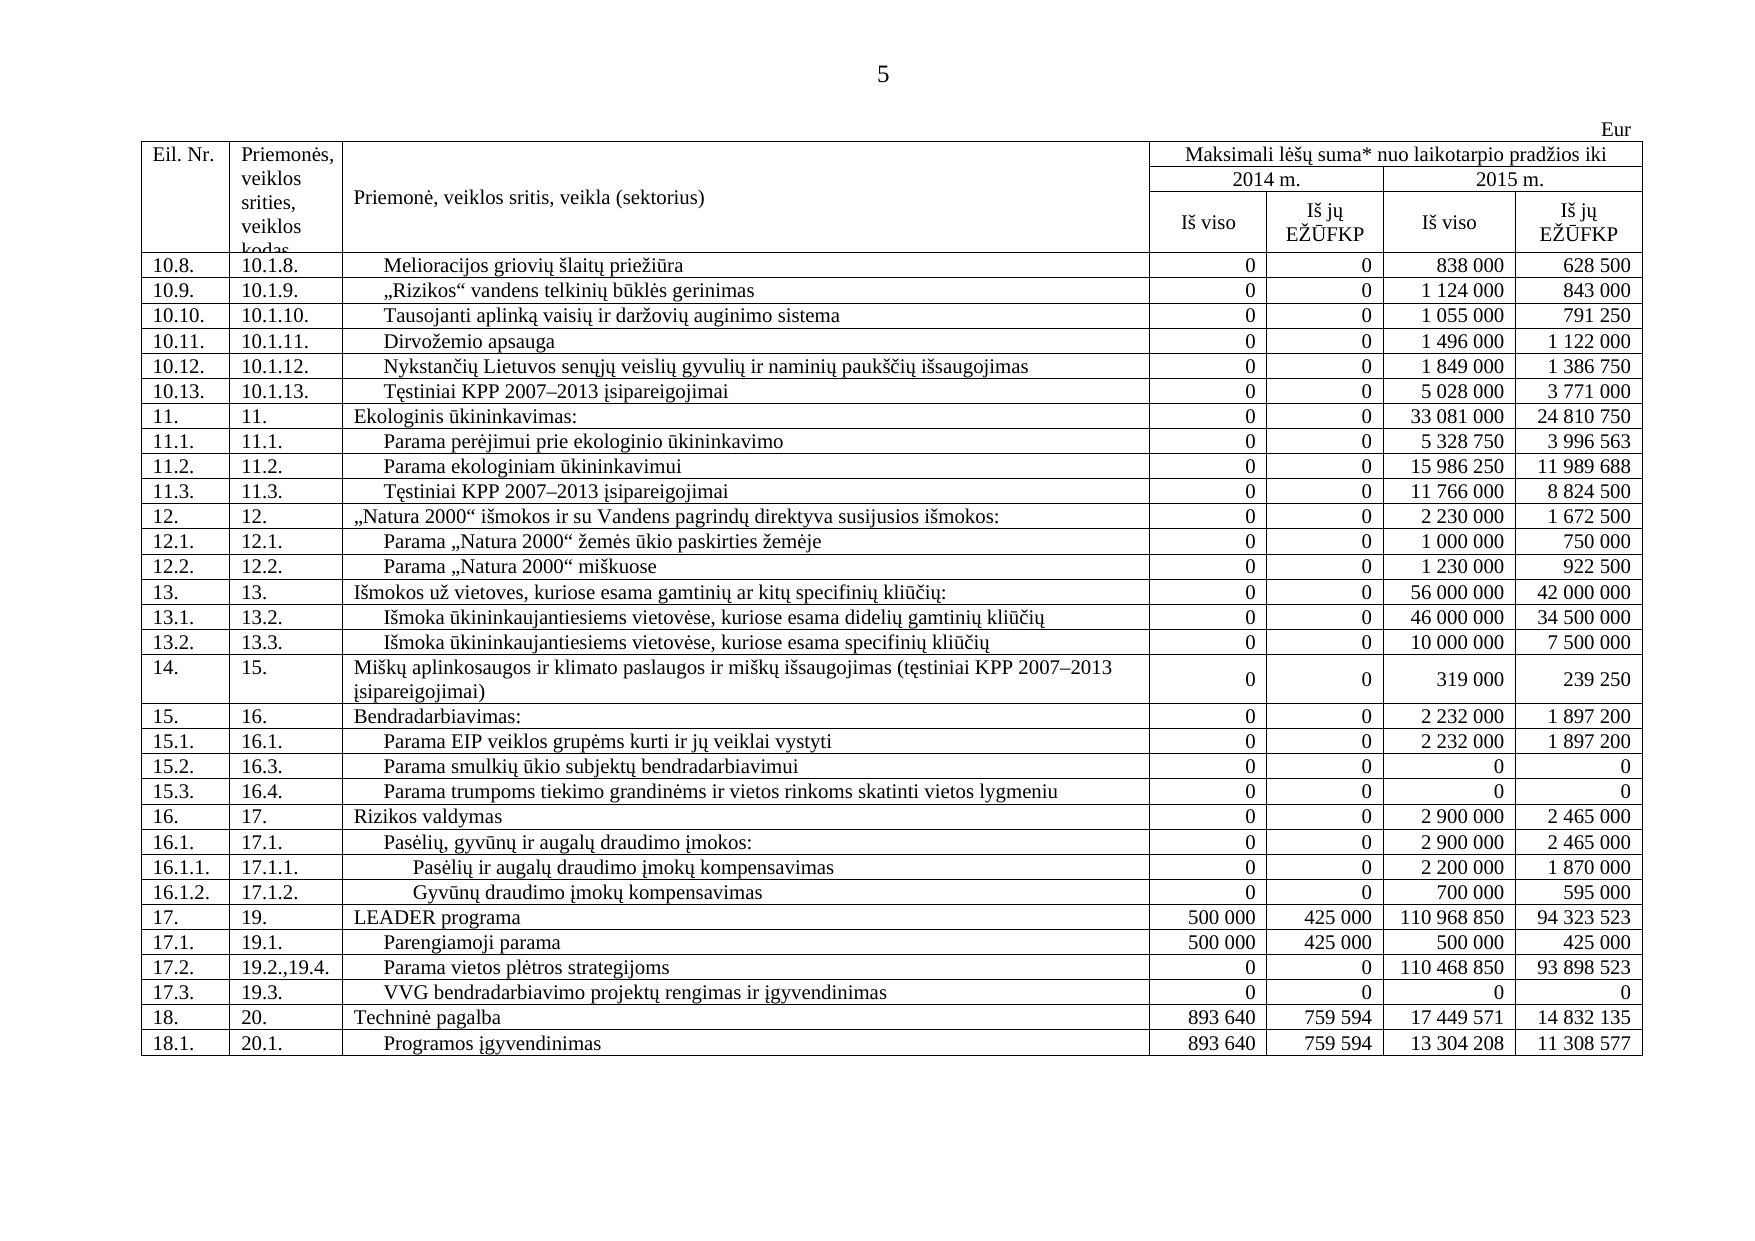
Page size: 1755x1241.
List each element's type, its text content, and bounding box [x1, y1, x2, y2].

table_cell 11.3. [230, 479, 342, 503]
table_cell 0 [1267, 605, 1383, 629]
table_cell 11 766 000 [1384, 479, 1515, 503]
table_cell 11 989 688 [1516, 454, 1642, 478]
table_cell 17.1.1. [230, 855, 342, 879]
table_cell 33 081 000 [1384, 404, 1515, 428]
table_cell Priemonė, veiklos sritis, veikla (sektorius) [343, 142, 1149, 252]
table_cell Gyvūnų draudimo įmokų kompensavimas [343, 880, 1149, 904]
table_cell 16. [230, 704, 342, 728]
table_cell 700 000 [1384, 880, 1515, 904]
table_cell 17. [142, 905, 229, 929]
table_cell Išmokos už vietoves, kuriose esama gamtinių ar kitų specifinių kliūčių: [343, 580, 1149, 604]
table_cell 42 000 000 [1516, 580, 1642, 604]
table_cell 0 [1384, 754, 1515, 778]
table_cell Priemonės, veiklos srities, veiklos kodas [230, 142, 342, 252]
table_cell 0 [1267, 454, 1383, 478]
table_cell 16. [142, 805, 229, 828]
table_cell 0 [1267, 704, 1383, 728]
table_cell 19.3. [230, 980, 342, 1004]
table_cell 15.1. [142, 729, 229, 753]
table_cell 0 [1267, 779, 1383, 803]
table_cell 17 449 571 [1384, 1005, 1515, 1029]
table_cell Eil. Nr. [142, 142, 229, 252]
table_cell 595 000 [1516, 880, 1642, 904]
table_cell 10.1.13. [230, 379, 342, 403]
table_cell 34 500 000 [1516, 605, 1642, 629]
table_cell 5 028 000 [1384, 379, 1515, 403]
table_cell 17.1. [230, 830, 342, 854]
table_cell Parama trumpoms tiekimo grandinėms ir vietos rinkoms skatinti vietos lygmeniu [343, 779, 1149, 803]
table_cell 2 465 000 [1516, 830, 1642, 854]
table_cell 893 640 [1150, 1005, 1266, 1029]
table_cell „Natura 2000“ išmokos ir su Vandens pagrindų direktyva susijusios išmokos: [343, 504, 1149, 528]
table_cell Parama EIP veiklos grupėms kurti ir jų veiklai vystyti [343, 729, 1149, 753]
table_cell 0 [1150, 955, 1266, 979]
table_cell 0 [1267, 429, 1383, 453]
table_cell 0 [1150, 880, 1266, 904]
table_cell 19.2.,19.4. [230, 955, 342, 979]
table_cell 0 [1150, 278, 1266, 302]
table_cell 1 870 000 [1516, 855, 1642, 879]
table_cell 0 [1516, 980, 1642, 1004]
table_cell 11. [230, 404, 342, 428]
table_cell 0 [1150, 454, 1266, 478]
table_cell 56 000 000 [1384, 580, 1515, 604]
table_cell 2 200 000 [1384, 855, 1515, 879]
table_cell Išmoka ūkininkaujantiesiems vietovėse, kuriose esama didelių gamtinių kliūčių [343, 605, 1149, 629]
table_cell 0 [1150, 504, 1266, 528]
table_cell 0 [1150, 354, 1266, 378]
table_cell 15. [230, 655, 342, 703]
table_cell 0 [1267, 655, 1383, 703]
table_cell 0 [1267, 479, 1383, 503]
table_cell 0 [1150, 630, 1266, 654]
table_cell 13. [142, 580, 229, 604]
table_cell 500 000 [1150, 930, 1266, 954]
table_cell 3 996 563 [1516, 429, 1642, 453]
table_header Eur [1150, 117, 1642, 141]
table_cell 500 000 [1150, 905, 1266, 929]
table_cell 17.1.2. [230, 880, 342, 904]
table_cell 1 000 000 [1384, 529, 1515, 553]
table_cell Parama vietos plėtros strategijoms [343, 955, 1149, 979]
table_cell 10.1.9. [230, 278, 342, 302]
table_cell 0 [1384, 980, 1515, 1004]
table_cell Parama ekologiniam ūkininkavimui [343, 454, 1149, 478]
table_cell 12.1. [230, 529, 342, 553]
table_cell Tausojanti aplinką vaisių ir daržovių auginimo sistema [343, 304, 1149, 327]
table_cell 0 [1267, 880, 1383, 904]
table_cell Iš viso [1150, 192, 1266, 252]
table_cell Parengiamoji parama [343, 930, 1149, 954]
table_cell 12. [142, 504, 229, 528]
table_cell 3 771 000 [1516, 379, 1642, 403]
table_cell 93 898 523 [1516, 955, 1642, 979]
table_cell 1 124 000 [1384, 278, 1515, 302]
table_cell 239 250 [1516, 655, 1642, 703]
table_cell 17.1. [142, 930, 229, 954]
table_cell 1 496 000 [1384, 329, 1515, 353]
table_cell 0 [1150, 555, 1266, 578]
table_cell 0 [1384, 779, 1515, 803]
table_cell Parama smulkių ūkio subjektų bendradarbiavimui [343, 754, 1149, 778]
table_cell 843 000 [1516, 278, 1642, 302]
table_cell 13.2. [230, 605, 342, 629]
table_cell Ekologinis ūkininkavimas: [343, 404, 1149, 428]
table_cell 10.1.10. [230, 304, 342, 327]
table_cell 0 [1150, 404, 1266, 428]
table_cell Melioracijos griovių šlaitų priežiūra [343, 253, 1149, 277]
table_cell 10.1.12. [230, 354, 342, 378]
table_cell 13. [230, 580, 342, 604]
table_cell 19. [230, 905, 342, 929]
table_cell 0 [1267, 555, 1383, 578]
table_cell 759 594 [1267, 1005, 1383, 1029]
table_cell 14. [142, 655, 229, 703]
table_cell 750 000 [1516, 529, 1642, 553]
table_cell 0 [1150, 529, 1266, 553]
table_cell 0 [1150, 754, 1266, 778]
table_cell 0 [1150, 805, 1266, 828]
table_cell Bendradarbiavimas: [343, 704, 1149, 728]
table_cell „Rizikos“ vandens telkinių būklės gerinimas [343, 278, 1149, 302]
table_cell 0 [1267, 354, 1383, 378]
table_cell 500 000 [1384, 930, 1515, 954]
table_cell 0 [1150, 729, 1266, 753]
table_cell 893 640 [1150, 1030, 1266, 1054]
table_cell Tęstiniai KPP 2007–2013 įsipareigojimai [343, 479, 1149, 503]
table_cell 0 [1267, 304, 1383, 327]
table_cell 18.1. [142, 1030, 229, 1054]
table_cell 0 [1267, 729, 1383, 753]
table_cell Pasėlių, gyvūnų ir augalų draudimo įmokos: [343, 830, 1149, 854]
table_cell 12.1. [142, 529, 229, 553]
table_cell 16.1.2. [142, 880, 229, 904]
table_cell 16.4. [230, 779, 342, 803]
table_cell 10.9. [142, 278, 229, 302]
table_cell Techninė pagalba [343, 1005, 1149, 1029]
table_cell 11.1. [230, 429, 342, 453]
table_cell Nykstančių Lietuvos senųjų veislių gyvulių ir naminių paukščių išsaugojimas [343, 354, 1149, 378]
table_cell Dirvožemio apsauga [343, 329, 1149, 353]
table_cell 2014 m. [1150, 167, 1383, 191]
table_cell 791 250 [1516, 304, 1642, 327]
table_cell 15 986 250 [1384, 454, 1515, 478]
table_cell Iš viso [1384, 192, 1515, 252]
table_cell VVG bendradarbiavimo projektų rengimas ir įgyvendinimas [343, 980, 1149, 1004]
table_cell Iš jų EŽŪFKP [1267, 192, 1383, 252]
table_cell 17. [230, 805, 342, 828]
table_cell 2 230 000 [1384, 504, 1515, 528]
table_cell 1 122 000 [1516, 329, 1642, 353]
table_cell 838 000 [1384, 253, 1515, 277]
table_cell 0 [1267, 253, 1383, 277]
table_cell 0 [1150, 855, 1266, 879]
table_cell 16.1. [142, 830, 229, 854]
table_header [342, 117, 1150, 141]
table_cell 10.13. [142, 379, 229, 403]
table_cell 19.1. [230, 930, 342, 954]
table_cell 0 [1267, 955, 1383, 979]
table_cell 10.12. [142, 354, 229, 378]
table_cell 18. [142, 1005, 229, 1029]
table_cell 11.1. [142, 429, 229, 453]
table_cell 0 [1267, 980, 1383, 1004]
table_cell Iš jų EŽŪFKP [1516, 192, 1642, 252]
table_cell 10.1.11. [230, 329, 342, 353]
table_cell 0 [1267, 855, 1383, 879]
table_cell 15.2. [142, 754, 229, 778]
table_cell Maksimali lėšų suma* nuo laikotarpio pradžios iki [1150, 142, 1642, 166]
table_cell 0 [1267, 580, 1383, 604]
table_cell 0 [1267, 404, 1383, 428]
table_cell Rizikos valdymas [343, 805, 1149, 828]
table_cell 0 [1267, 278, 1383, 302]
table_cell 1 849 000 [1384, 354, 1515, 378]
table_cell 12.2. [230, 555, 342, 578]
table_cell 110 468 850 [1384, 955, 1515, 979]
table_cell 425 000 [1516, 930, 1642, 954]
table_cell Parama perėjimui prie ekologinio ūkininkavimo [343, 429, 1149, 453]
table_cell 0 [1267, 805, 1383, 828]
table_cell 0 [1516, 779, 1642, 803]
table_cell 0 [1267, 379, 1383, 403]
table_cell 0 [1150, 779, 1266, 803]
table_cell 13.1. [142, 605, 229, 629]
table_cell 0 [1150, 429, 1266, 453]
table_cell 17.2. [142, 955, 229, 979]
table_cell 0 [1267, 830, 1383, 854]
table_cell 94 323 523 [1516, 905, 1642, 929]
table_cell 20. [230, 1005, 342, 1029]
table_cell Programos įgyvendinimas [343, 1030, 1149, 1054]
table_cell 0 [1150, 655, 1266, 703]
table_cell 2 232 000 [1384, 704, 1515, 728]
table_cell 11. [142, 404, 229, 428]
table_cell 8 824 500 [1516, 479, 1642, 503]
table_cell 11.2. [142, 454, 229, 478]
table_cell 110 968 850 [1384, 905, 1515, 929]
table_cell 14 832 135 [1516, 1005, 1642, 1029]
table_cell 2 900 000 [1384, 830, 1515, 854]
table_cell 0 [1267, 754, 1383, 778]
table_cell 0 [1150, 479, 1266, 503]
table_cell 16.1. [230, 729, 342, 753]
table_cell 0 [1150, 379, 1266, 403]
table_cell 17.3. [142, 980, 229, 1004]
table_cell 1 230 000 [1384, 555, 1515, 578]
table_cell 425 000 [1267, 905, 1383, 929]
table_cell 12.2. [142, 555, 229, 578]
table_cell 10.10. [142, 304, 229, 327]
table_cell 12. [230, 504, 342, 528]
table_cell 10.8. [142, 253, 229, 277]
table_cell 11.2. [230, 454, 342, 478]
table_cell 0 [1267, 630, 1383, 654]
table_cell 0 [1150, 980, 1266, 1004]
table_cell 20.1. [230, 1030, 342, 1054]
table_cell 16.1.1. [142, 855, 229, 879]
table_cell 1 897 200 [1516, 729, 1642, 753]
table_header [230, 117, 342, 141]
table_cell 46 000 000 [1384, 605, 1515, 629]
table_cell 24 810 750 [1516, 404, 1642, 428]
table_cell 1 055 000 [1384, 304, 1515, 327]
table_cell LEADER programa [343, 905, 1149, 929]
table_cell 2 900 000 [1384, 805, 1515, 828]
table_cell 10.1.8. [230, 253, 342, 277]
table_cell Išmoka ūkininkaujantiesiems vietovėse, kuriose esama specifinių kliūčių [343, 630, 1149, 654]
table_cell Parama „Natura 2000“ žemės ūkio paskirties žemėje [343, 529, 1149, 553]
table_cell Parama „Natura 2000“ miškuose [343, 555, 1149, 578]
table_cell 10 000 000 [1384, 630, 1515, 654]
table_cell 15.3. [142, 779, 229, 803]
table_cell 1 897 200 [1516, 704, 1642, 728]
table_cell 319 000 [1384, 655, 1515, 703]
table_header [141, 117, 230, 141]
table_cell Miškų aplinkosaugos ir klimato paslaugos ir miškų išsaugojimas (tęstiniai KPP 2007–2013 įsipareigojimai) [343, 655, 1149, 703]
table_cell 2 232 000 [1384, 729, 1515, 753]
table_cell 13.2. [142, 630, 229, 654]
table_cell 0 [1150, 704, 1266, 728]
table_cell Pasėlių ir augalų draudimo įmokų kompensavimas [343, 855, 1149, 879]
table_cell 13 304 208 [1384, 1030, 1515, 1054]
table_cell 0 [1150, 605, 1266, 629]
table_cell 0 [1150, 304, 1266, 327]
table_cell 0 [1267, 529, 1383, 553]
table_cell 16.3. [230, 754, 342, 778]
table_cell 15. [142, 704, 229, 728]
table_cell 425 000 [1267, 930, 1383, 954]
table_cell 2015 m. [1384, 167, 1642, 191]
table_cell 759 594 [1267, 1030, 1383, 1054]
table_cell 0 [1267, 504, 1383, 528]
table_cell 0 [1150, 580, 1266, 604]
table_cell 7 500 000 [1516, 630, 1642, 654]
table_cell 1 672 500 [1516, 504, 1642, 528]
table_cell 0 [1267, 329, 1383, 353]
table_cell 2 465 000 [1516, 805, 1642, 828]
table_cell 0 [1150, 329, 1266, 353]
table_cell 13.3. [230, 630, 342, 654]
table_cell 0 [1516, 754, 1642, 778]
table_cell 11 308 577 [1516, 1030, 1642, 1054]
table_cell 11.3. [142, 479, 229, 503]
table_cell 628 500 [1516, 253, 1642, 277]
table_cell 1 386 750 [1516, 354, 1642, 378]
table_cell 0 [1150, 830, 1266, 854]
table_cell 10.11. [142, 329, 229, 353]
table_cell 922 500 [1516, 555, 1642, 578]
table_cell 5 328 750 [1384, 429, 1515, 453]
table_cell 0 [1150, 253, 1266, 277]
table_cell Tęstiniai KPP 2007–2013 įsipareigojimai [343, 379, 1149, 403]
